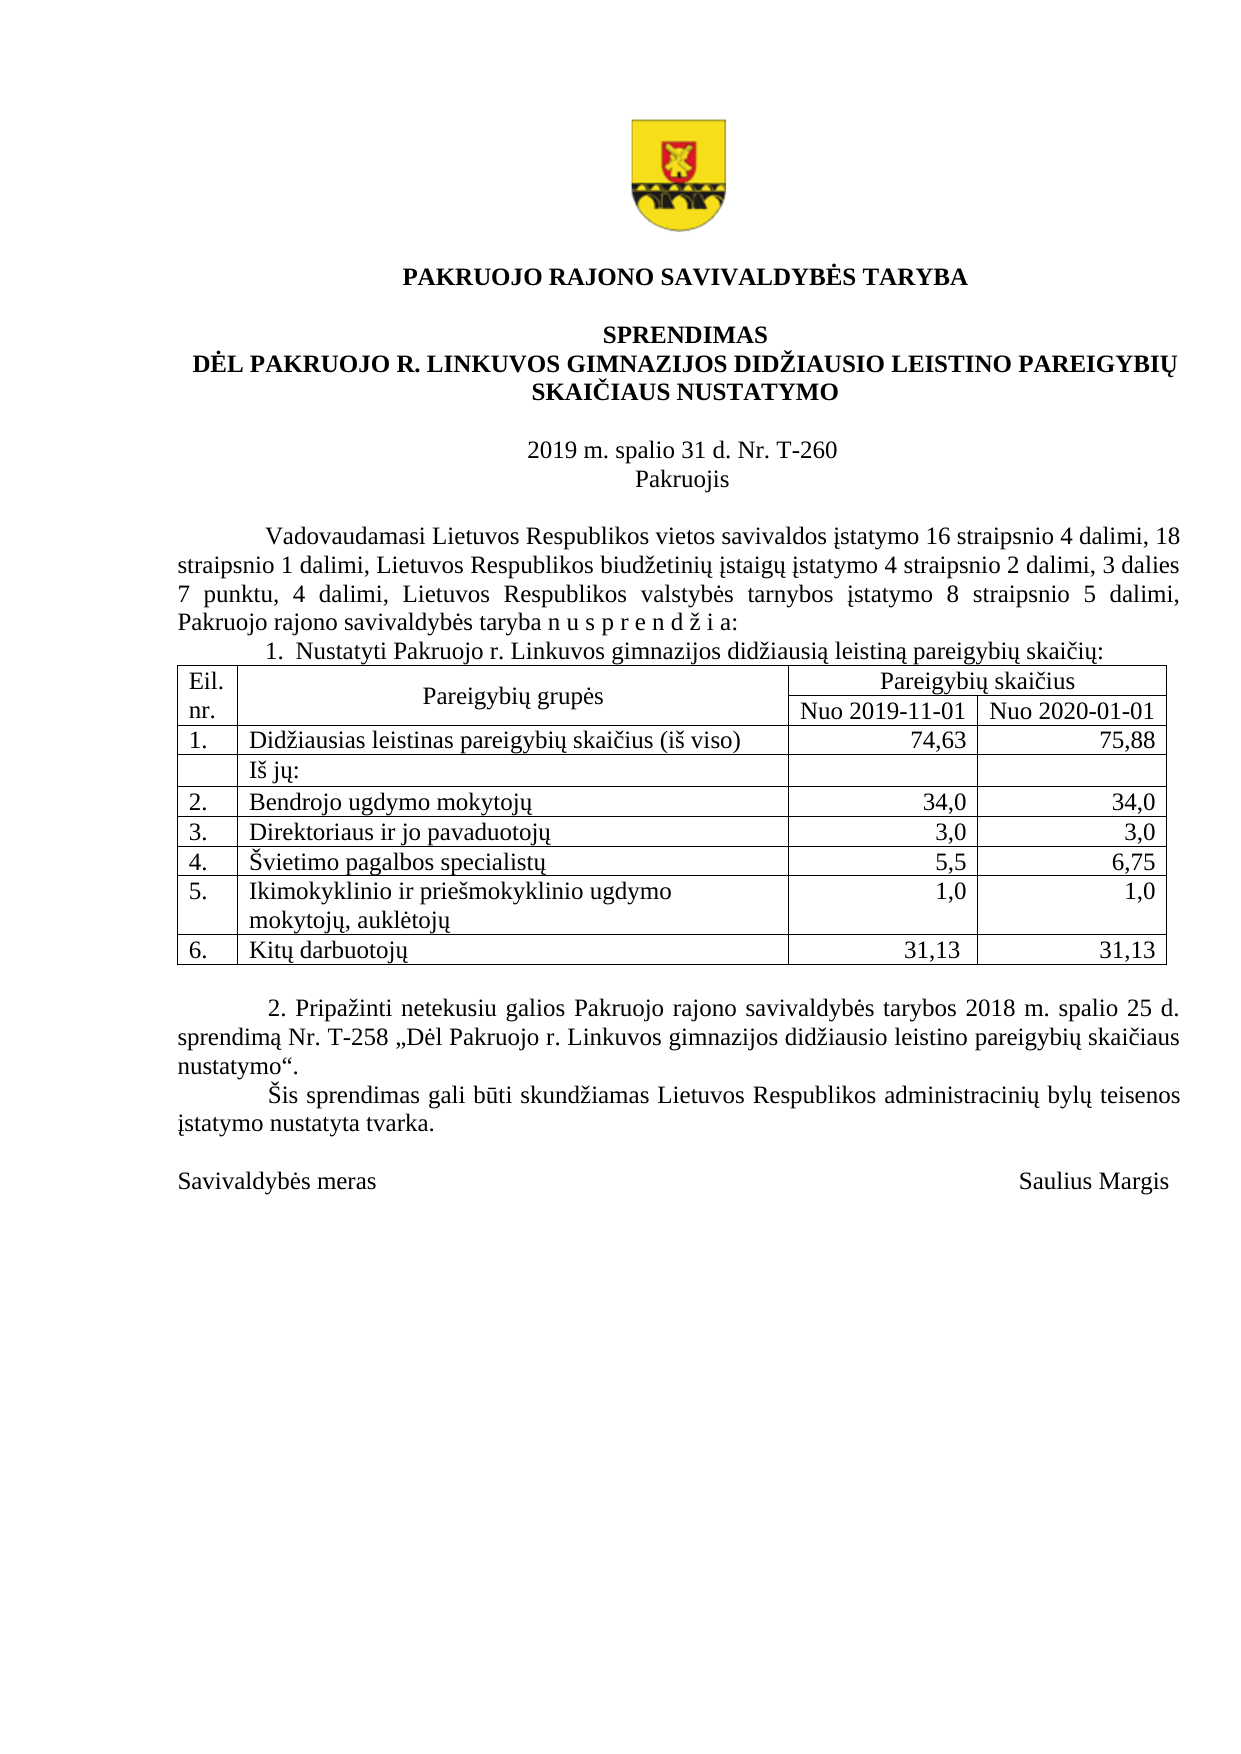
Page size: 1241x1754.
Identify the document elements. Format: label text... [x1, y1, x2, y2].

table_cell 1,0 [978, 876, 1166, 934]
table_cell [789, 755, 977, 786]
table_cell DĖL PAKRUOJO R. LINKUVOS GIMNAZIJOS DIDŽIAUSIO LEISTINO PAREIGYBIŲ SKAIČIAUS NUSTATYMO [177, 349, 1193, 406]
table_cell Bendrojo ugdymo mokytojų [238, 787, 788, 816]
table_cell 5,5 [789, 847, 977, 875]
table_cell 1,0 [789, 876, 977, 934]
table_header PAKRUOJO RAJONO SAVIVALDYBĖS TARYBA [177, 263, 1193, 291]
table_cell [178, 755, 237, 786]
table_cell [177, 406, 1193, 435]
table_cell Direktoriaus ir jo pavaduotojų [238, 817, 788, 846]
text Vadovaudamasi Lietuvos Respublikos vietos savivaldos įstatymo 16 straipsnio 4 dalimi, 18 straipsnio 1 dalimi, Lietuvos Respublikos biudžetinių įstaigų įstatymo 4 straipsnio 2 dalimi, 3 dalies 7 punktu, 4 dalimi, Lietuvos Respublikos valstybės tarnybos įstatymo 8 straipsnio 5 dalimi, Pakruojo rajono savivaldybės taryba n u s p r e n d ž i a: [177, 521, 1181, 636]
table_cell 75,88 [978, 726, 1166, 754]
text 2. Pripažinti netekusiu galios Pakruojo rajono savivaldybės tarybos 2018 m. spalio 25 d. sprendimą Nr. T-258 „Dėl Pakruojo r. Linkuvos gimnazijos didžiausio leistino pareigybių skaičiaus nustatymo“. [177, 993, 1181, 1080]
table_cell 2019 m. spalio 31 d. Nr. T-260 [177, 435, 1193, 464]
table_header Pareigybių skaičius [789, 666, 1166, 695]
table_cell Didžiausias leistinas pareigybių skaičius (iš viso) [238, 726, 788, 754]
table_cell [978, 755, 1166, 786]
table_header Eil. nr. [178, 666, 237, 724]
table_cell 34,0 [978, 787, 1166, 816]
table_cell 2. [178, 787, 237, 816]
table_cell Nuo 2020-01-01 [978, 696, 1166, 724]
table_cell 5. [178, 876, 237, 934]
table_cell Pakruojis [177, 464, 1193, 492]
table_cell 31,13 [789, 935, 977, 964]
table_cell 4. [178, 847, 237, 875]
text Savivaldybės meras Saulius Margis [177, 1166, 1181, 1195]
table_cell 6,75 [978, 847, 1166, 875]
table_cell Iš jų: [238, 755, 788, 786]
table_cell Švietimo pagalbos specialistų [238, 847, 788, 875]
table_cell Nuo 2019-11-01 [789, 696, 977, 724]
table_cell SPRENDIMAS [177, 320, 1193, 349]
table_cell 3,0 [789, 817, 977, 846]
table_cell Ikimokyklinio ir priešmokyklinio ugdymo mokytojų, auklėtojų [238, 876, 788, 934]
table_cell 3,0 [978, 817, 1166, 846]
table_cell 3. [178, 817, 237, 846]
table_cell Kitų darbuotojų [238, 935, 788, 964]
text Šis sprendimas gali būti skundžiamas Lietuvos Respublikos administracinių bylų teisenos įstatymo nustatyta tvarka. [177, 1080, 1181, 1137]
table_cell 6. [178, 935, 237, 964]
table_cell 34,0 [789, 787, 977, 816]
table_header Pareigybių grupės [238, 666, 788, 724]
text 1. Nustatyti Pakruojo r. Linkuvos gimnazijos didžiausią leistiną pareigybių skaičių: [177, 636, 1181, 665]
table_cell 31,13 [978, 935, 1166, 964]
table_cell 1. [178, 726, 237, 754]
table_cell 74,63 [789, 726, 977, 754]
table_cell [177, 291, 1193, 320]
